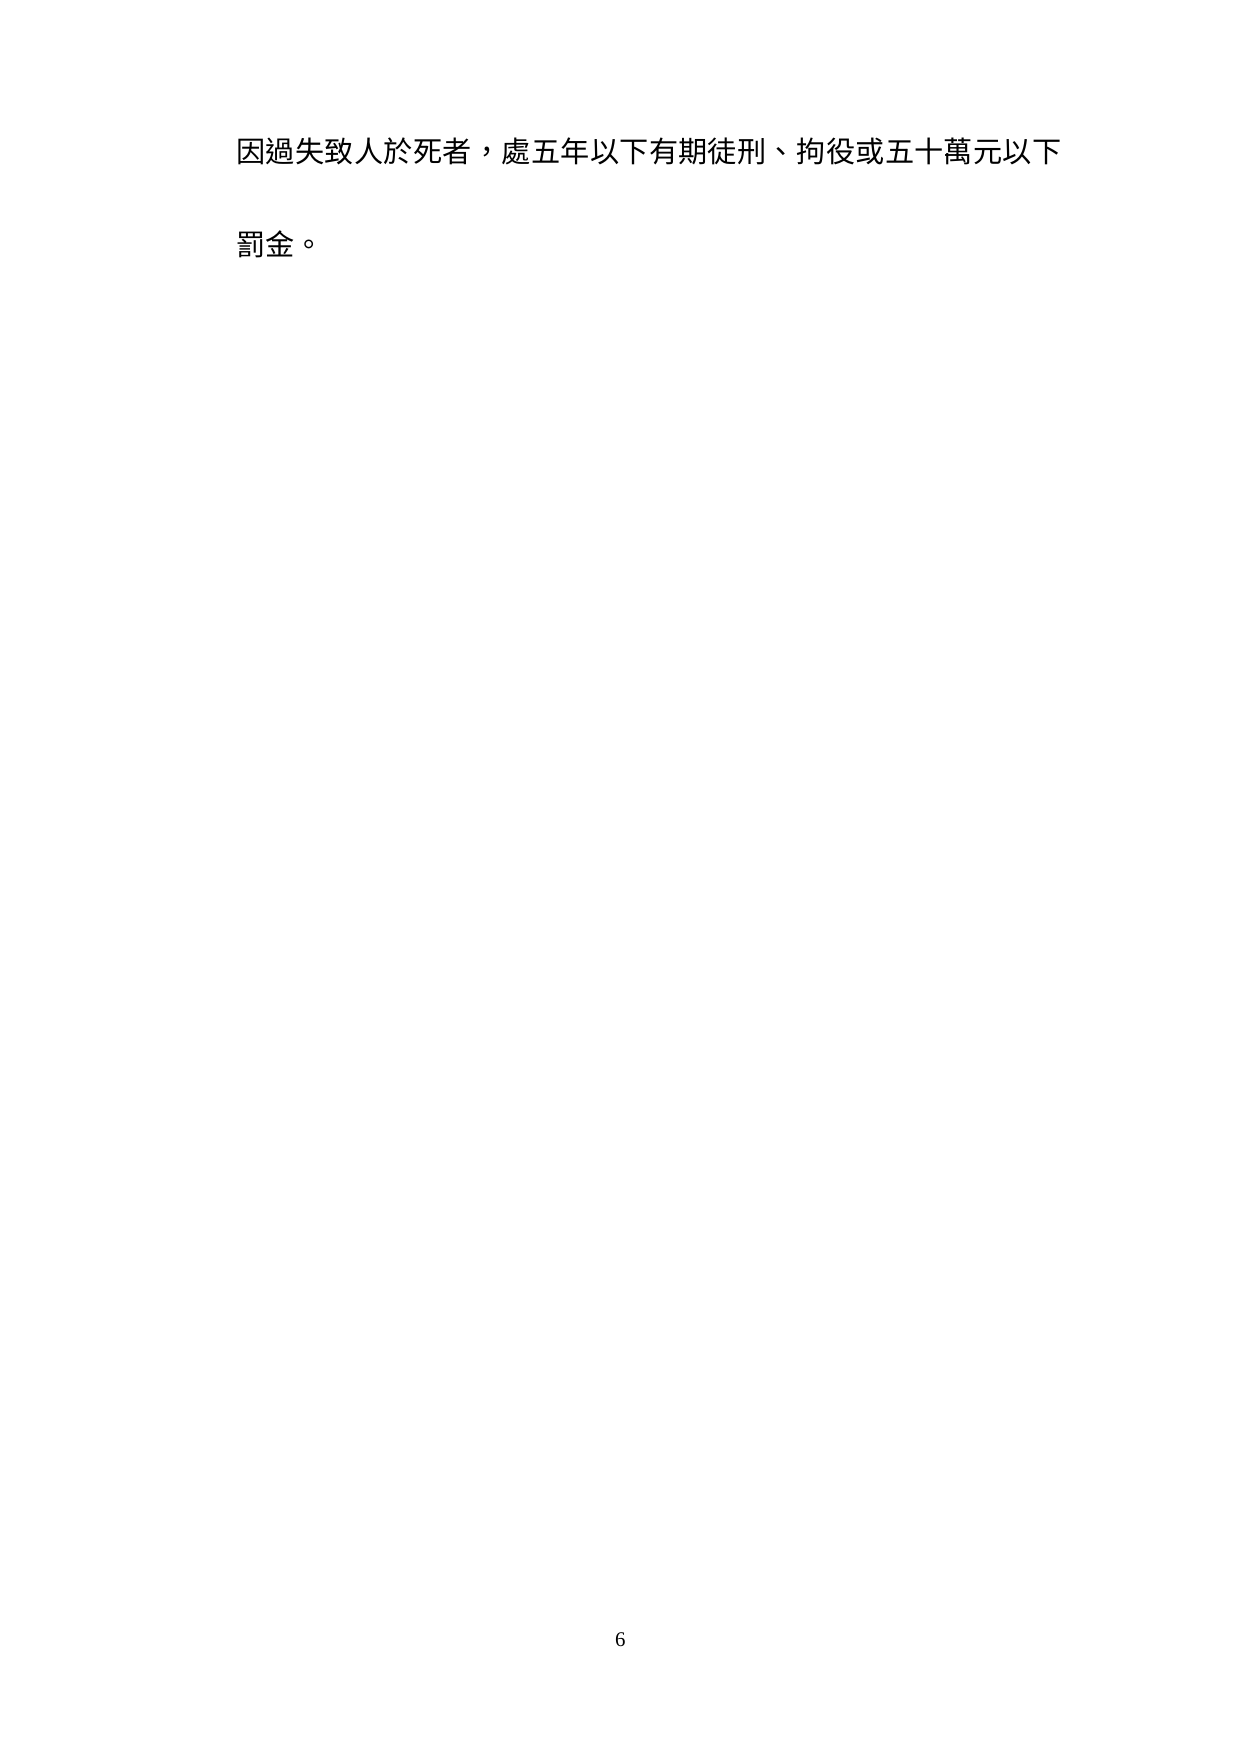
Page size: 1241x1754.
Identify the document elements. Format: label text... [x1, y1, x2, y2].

text 因過失致人於死者，處五年以下有期徒刑、拘役或五十萬元以下罰金。 [236, 108, 1063, 264]
